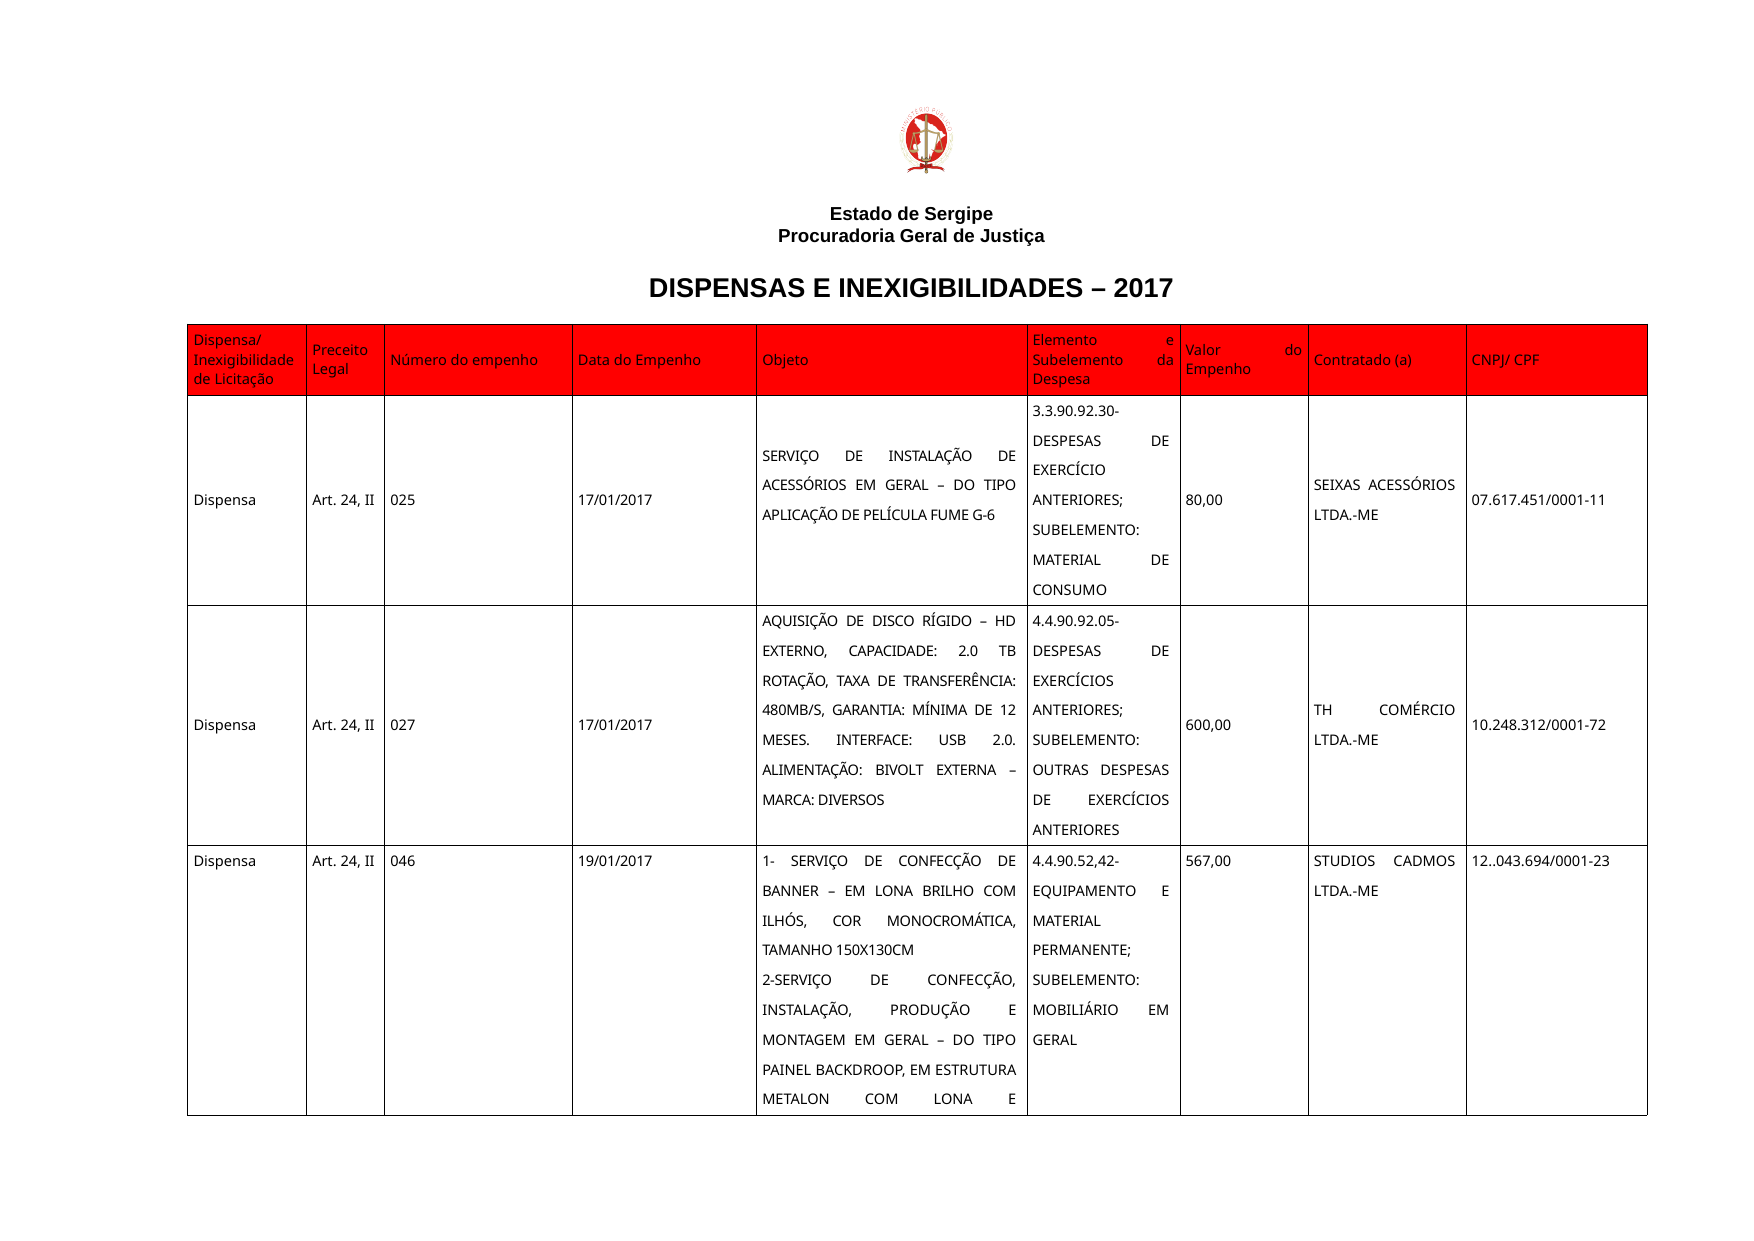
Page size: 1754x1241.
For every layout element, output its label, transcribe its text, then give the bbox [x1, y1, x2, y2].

table_cell Dispensa [188, 606, 306, 845]
table_cell 17/01/2017 [573, 606, 756, 845]
table_header Data do Empenho [573, 325, 756, 395]
table_header Número do empenho [385, 325, 572, 395]
table_cell 12..043.694/0001-23 [1467, 846, 1647, 1115]
table_cell 07.617.451/0001-11 [1467, 396, 1647, 605]
table_cell 1- SERVIÇO DE CONFECÇÃO DE BANNER – EM LONA BRILHO COM ILHÓS, COR MONOCROMÁTICA, TAMANHO 150X130CM 2-SERVIÇO DE CONFECÇÃO, INSTALAÇÃO, PRODUÇÃO E MONTAGEM EM GERAL – DO TIPO PAINEL BACKDROOP, EM ESTRUTURA METALON COM LONA E [757, 846, 1027, 1115]
table_cell SEIXAS ACESSÓRIOS LTDA.-ME [1309, 396, 1466, 605]
table_header Objeto [757, 325, 1027, 395]
table_cell 046 [385, 846, 572, 1115]
table_cell 19/01/2017 [573, 846, 756, 1115]
table_cell Art. 24, II [307, 606, 384, 845]
table_header Preceito Legal [307, 325, 384, 395]
table_cell 4.4.90.92.05-DESPESAS DE EXERCÍCIOS ANTERIORES; SUBELEMENTO: OUTRAS DESPESAS DE EXERCÍCIOS ANTERIORES [1028, 606, 1180, 845]
table_cell 80,00 [1181, 396, 1308, 605]
table_cell 025 [385, 396, 572, 605]
table_cell STUDIOS CADMOS LTDA.-ME [1309, 846, 1466, 1115]
table_header Dispensa/Inexigibilidade de Licitação [188, 325, 306, 395]
table_cell 4.4.90.52,42-EQUIPAMENTO E MATERIAL PERMANENTE; SUBELEMENTO: MOBILIÁRIO EM GERAL [1028, 846, 1180, 1115]
table_header Contratado (a) [1309, 325, 1466, 395]
table_cell 10.248.312/0001-72 [1467, 606, 1647, 845]
table_cell 027 [385, 606, 572, 845]
table_cell 567,00 [1181, 846, 1308, 1115]
table_cell SERVIÇO DE INSTALAÇÃO DE ACESSÓRIOS EM GERAL – DO TIPO APLICAÇÃO DE PELÍCULA FUME G-6 [757, 396, 1027, 605]
text DISPENSAS E INEXIGIBILIDADES – 2017 [177, 272, 1646, 304]
table_cell TH COMÉRCIO LTDA.-ME [1309, 606, 1466, 845]
table_header CNPJ/ CPF [1467, 325, 1647, 395]
table_cell Dispensa [188, 396, 306, 605]
table_cell Art. 24, II [307, 396, 384, 605]
table_cell 3.3.90.92.30-DESPESAS DE EXERCÍCIO ANTERIORES; SUBELEMENTO: MATERIAL DE CONSUMO [1028, 396, 1180, 605]
table_cell Art. 24, II [307, 846, 384, 1115]
table_header Valor do Empenho [1181, 325, 1308, 395]
table_cell 600,00 [1181, 606, 1308, 845]
table_cell Dispensa [188, 846, 306, 1115]
table_header Elemento e Subelemento da Despesa [1028, 325, 1180, 395]
table_cell AQUISIÇÃO DE DISCO RÍGIDO – HD EXTERNO, CAPACIDADE: 2.0 TB ROTAÇÃO, TAXA DE TRANSFERÊNCIA: 480MB/S, GARANTIA: MÍNIMA DE 12 MESES. INTERFACE: USB 2.0. ALIMENTAÇÃO: BIVOLT EXTERNA – MARCA: DIVERSOS [757, 606, 1027, 845]
table_cell 17/01/2017 [573, 396, 756, 605]
